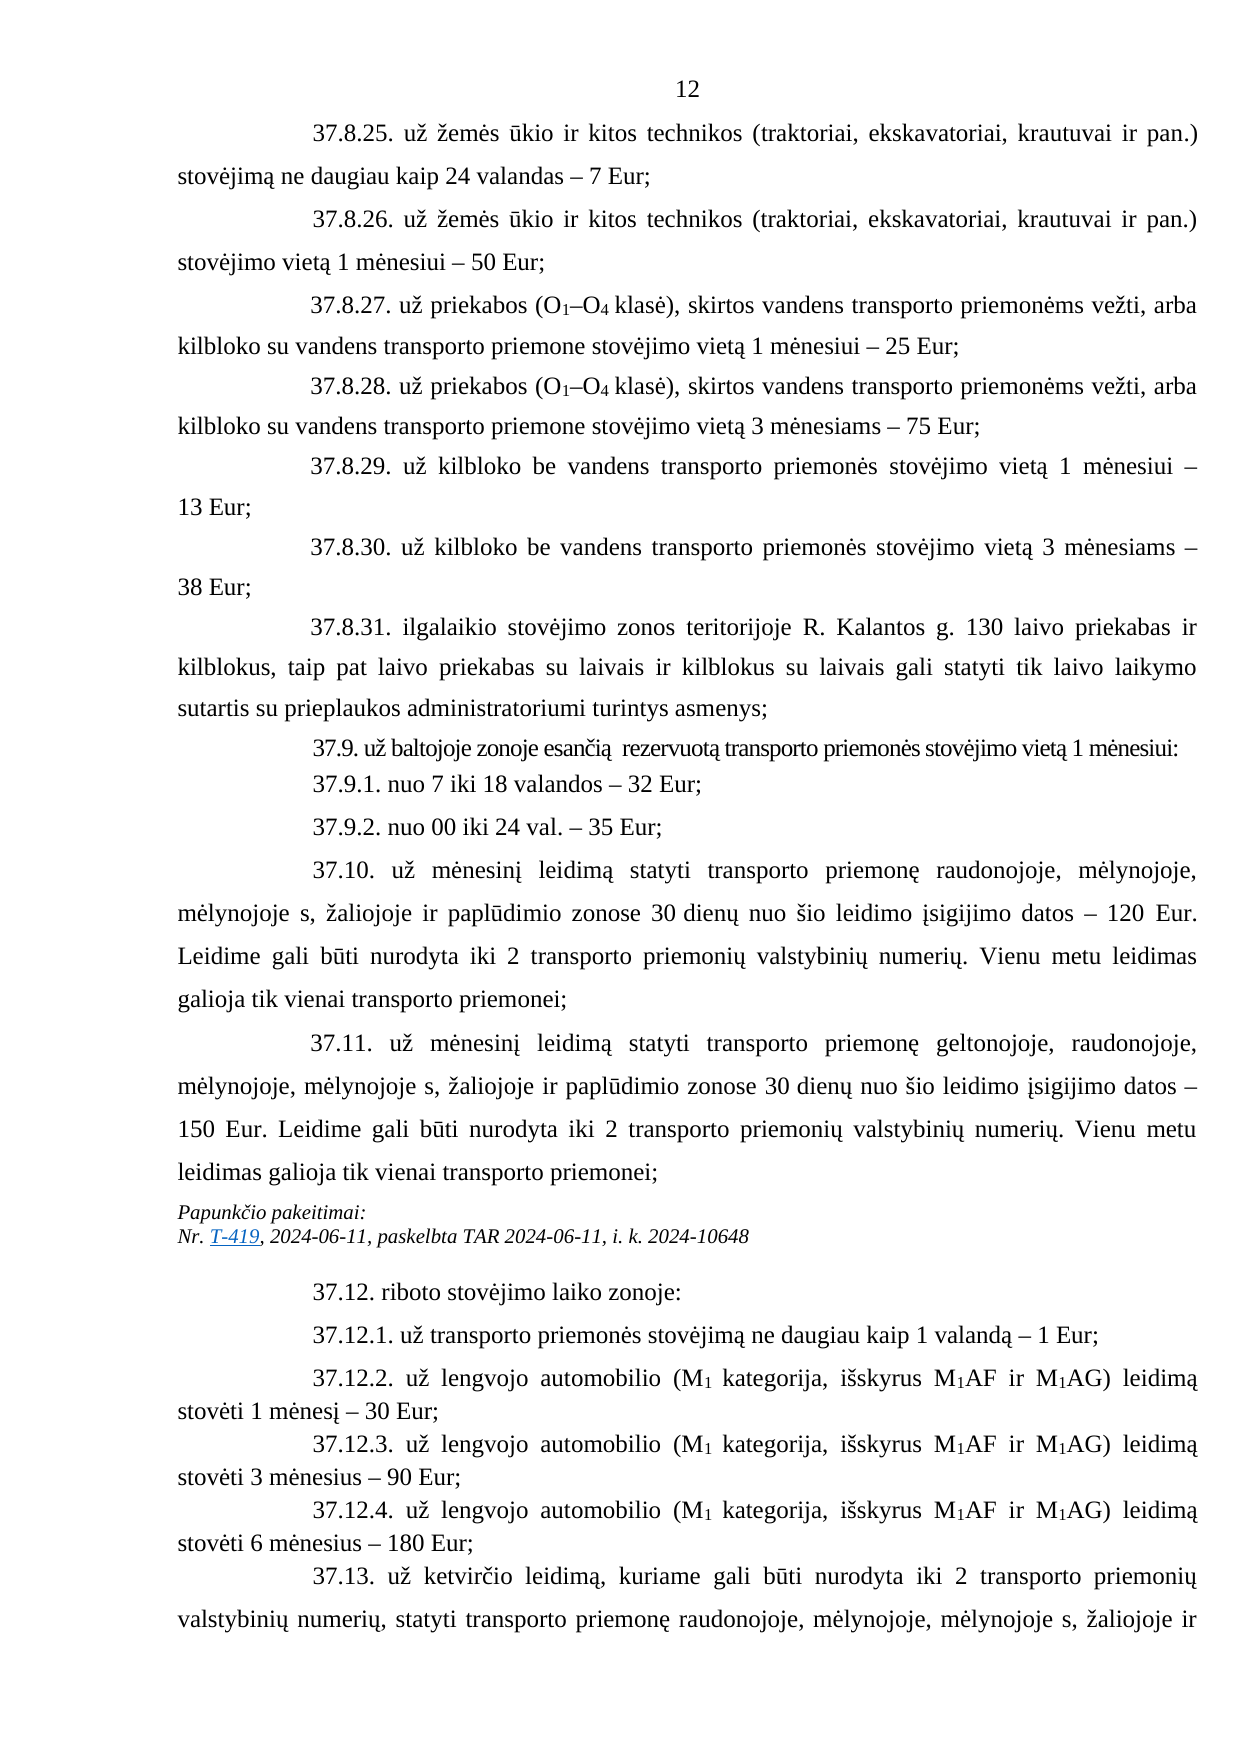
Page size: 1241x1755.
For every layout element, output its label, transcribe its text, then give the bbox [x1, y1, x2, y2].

text 37.8.30. už kilbloko be vandens transporto priemonės stovėjimo vietą 3 mėnesiams – 38 Eur; [177, 532, 1198, 601]
text 37.11. už mėnesinį leidimą statyti transporto priemonę geltonojoje, raudonojoje, mėlynojoje, mėlynojoje s, žaliojoje ir paplūdimio zonose 30 dienų nuo šio leidimo įsigijimo datos – 150 Eur. Leidime gali būti nurodyta iki 2 transporto priemonių valstybinių numerių. Vienu metu leidimas galioja tik vienai transporto priemonei; [177, 1028, 1198, 1186]
text 37.13. už ketvirčio leidimą, kuriame gali būti nurodyta iki 2 transporto priemonių valstybinių numerių, statyti transporto priemonę raudonojoje, mėlynojoje, mėlynojoje s, žaliojoje ir [177, 1561, 1198, 1633]
text 37.10. už mėnesinį leidimą statyti transporto priemonę raudonojoje, mėlynojoje, mėlynojoje s, žaliojoje ir paplūdimio zonose 30 dienų nuo šio leidimo įsigijimo datos – 120 Eur. Leidime gali būti nurodyta iki 2 transporto priemonių valstybinių numerių. Vienu metu leidimas galioja tik vienai transporto priemonei; [177, 855, 1198, 1013]
text 37.12.1. už transporto priemonės stovėjimą ne daugiau kaip 1 valandą – 1 Eur; [177, 1320, 1198, 1349]
text 37.8.31. ilgalaikio stovėjimo zonos teritorijoje R. Kalantos g. 130 laivo priekabas ir kilblokus, taip pat laivo priekabas su laivais ir kilblokus su laivais gali statyti tik laivo laikymo sutartis su prieplaukos administratoriumi turintys asmenys; [177, 612, 1198, 721]
text 37.9. už baltojoje zonoje esančią rezervuotą transporto priemonės stovėjimo vietą 1 mėnesiui: [177, 733, 1198, 762]
text 37.8.28. už priekabos (O1–O4 klasė), skirtos vandens transporto priemonėms vežti, arba kilbloko su vandens transporto priemone stovėjimo vietą 3 mėnesiams – 75 Eur; [177, 371, 1198, 440]
text 37.12.3. už lengvojo automobilio (M1 kategorija, išskyrus M1AF ir M1AG) leidimą stovėti 3 mėnesius – 90 Eur; [177, 1429, 1198, 1491]
text 37.8.25. už žemės ūkio ir kitos technikos (traktoriai, ekskavatoriai, krautuvai ir pan.) stovėjimą ne daugiau kaip 24 valandas – 7 Eur; [177, 118, 1198, 190]
text Papunkčio pakeitimai: [177, 1200, 1198, 1224]
text 37.12.4. už lengvojo automobilio (M1 kategorija, išskyrus M1AF ir M1AG) leidimą stovėti 6 mėnesius – 180 Eur; [177, 1495, 1198, 1557]
text 37.12. riboto stovėjimo laiko zonoje: [177, 1277, 1198, 1306]
text 37.12.2. už lengvojo automobilio (M1 kategorija, išskyrus M1AF ir M1AG) leidimą stovėti 1 mėnesį – 30 Eur; [177, 1363, 1198, 1425]
text Nr. T-419, 2024-06-11, paskelbta TAR 2024-06-11, i. k. 2024-10648 [177, 1224, 1198, 1248]
text 37.8.27. už priekabos (O1–O4 klasė), skirtos vandens transporto priemonėms vežti, arba kilbloko su vandens transporto priemone stovėjimo vietą 1 mėnesiui – 25 Eur; [177, 291, 1198, 359]
text 37.8.29. už kilbloko be vandens transporto priemonės stovėjimo vietą 1 mėnesiui – 13 Eur; [177, 451, 1198, 520]
text 37.9.2. nuo 00 iki 24 val. – 35 Eur; [177, 812, 1198, 841]
text 37.9.1. nuo 7 iki 18 valandos – 32 Eur; [177, 769, 1198, 798]
text 37.8.26. už žemės ūkio ir kitos technikos (traktoriai, ekskavatoriai, krautuvai ir pan.) stovėjimo vietą 1 mėnesiui – 50 Eur; [177, 204, 1198, 276]
